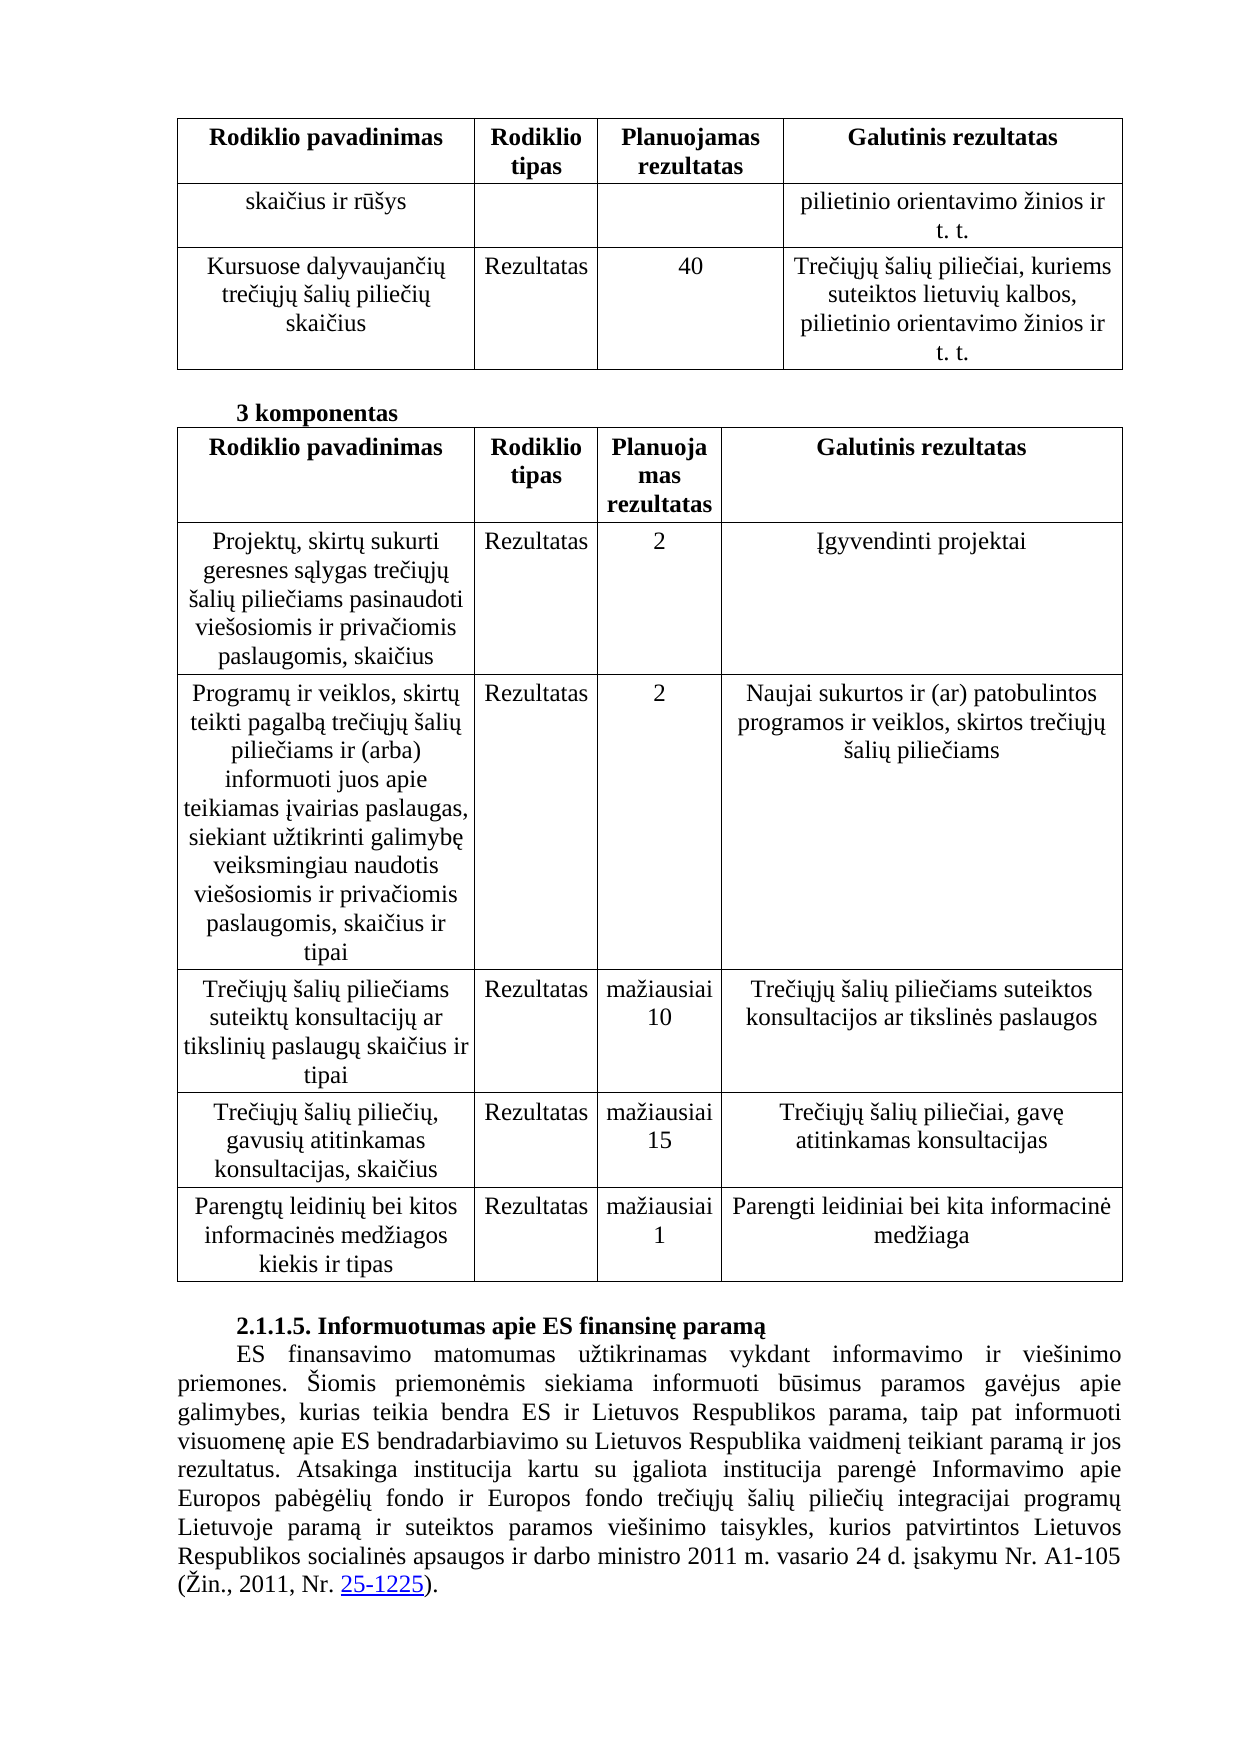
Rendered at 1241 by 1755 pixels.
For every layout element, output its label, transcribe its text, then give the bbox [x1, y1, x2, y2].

table_cell mažiausiai 15 [598, 1093, 721, 1187]
table_cell Trečiųjų šalių piliečių, gavusių atitinkamas konsultacijas, skaičius [178, 1093, 474, 1187]
table_cell [598, 184, 783, 247]
table_cell Rezultatas [475, 523, 597, 673]
table_cell 40 [598, 248, 783, 369]
table_cell 2 [598, 675, 721, 969]
text 3 komponentas [177, 398, 1122, 427]
table_cell [475, 184, 597, 247]
table_cell Naujai sukurtos ir (ar) patobulintos programos ir veiklos, skirtos trečiųjų šalių piliečiams [722, 675, 1122, 969]
table_header Planuojamas rezultatas [598, 119, 783, 182]
table_cell 2 [598, 523, 721, 673]
table_header Galutinis rezultatas [784, 119, 1122, 182]
table_cell Projektų, skirtų sukurti geresnes sąlygas trečiųjų šalių piliečiams pasinaudoti viešosiomis ir privačiomis paslaugomis, skaičius [178, 523, 474, 673]
text 2.1.1.5. Informuotumas apie ES finansinę paramą [177, 1311, 1122, 1339]
table_header Galutinis rezultatas [722, 428, 1122, 522]
table_header Rodiklio tipas [475, 119, 597, 182]
table_cell Kursuose dalyvaujančių trečiųjų šalių piliečių skaičius [178, 248, 474, 369]
table_cell mažiausiai 1 [598, 1188, 721, 1281]
table_cell Trečiųjų šalių piliečiams suteiktų konsultacijų ar tikslinių paslaugų skaičius ir tipai [178, 970, 474, 1092]
table_cell Rezultatas [475, 248, 597, 369]
table_cell Rezultatas [475, 1188, 597, 1281]
table_cell Parengti leidiniai bei kita informacinė medžiaga [722, 1188, 1122, 1281]
table_header Rodiklio pavadinimas [178, 428, 474, 522]
table_cell skaičius ir rūšys [178, 184, 474, 247]
table_cell Parengtų leidinių bei kitos informacinės medžiagos kiekis ir tipas [178, 1188, 474, 1281]
table_header Rodiklio tipas [475, 428, 597, 522]
table_cell Rezultatas [475, 970, 597, 1092]
table_header Rodiklio pavadinimas [178, 119, 474, 182]
text ES finansavimo matomumas užtikrinamas vykdant informavimo ir viešinimo priemones. Šiomis priemonėmis siekiama informuoti būsimus paramos gavėjus apie galimybes, kurias teikia bendra ES ir Lietuvos Respublikos parama, taip pat informuoti visuomenę apie ES bendradarbiavimo su Lietuvos Respublika vaidmenį teikiant paramą ir jos rezultatus. Atsakinga institucija kartu su įgaliota institucija parengė Informavimo apie Europos pabėgėlių fondo ir Europos fondo trečiųjų šalių piliečių integracijai programų Lietuvoje paramą ir suteiktos paramos viešinimo taisykles, kurios patvirtintos Lietuvos Respublikos socialinės apsaugos ir darbo ministro 2011 m. vasario 24 d. įsakymu Nr. A1-105 (Žin., 2011, Nr. 25-1225). [177, 1339, 1122, 1598]
table_cell pilietinio orientavimo žinios ir t. t. [784, 184, 1122, 247]
table_cell Įgyvendinti projektai [722, 523, 1122, 673]
table_cell Trečiųjų šalių piliečiai, kuriems suteiktos lietuvių kalbos, pilietinio orientavimo žinios ir t. t. [784, 248, 1122, 369]
table_cell Programų ir veiklos, skirtų teikti pagalbą trečiųjų šalių piliečiams ir (arba) informuoti juos apie teikiamas įvairias paslaugas, siekiant užtikrinti galimybę veiksmingiau naudotis viešosiomis ir privačiomis paslaugomis, skaičius ir tipai [178, 675, 474, 969]
table_cell Trečiųjų šalių piliečiai, gavę atitinkamas konsultacijas [722, 1093, 1122, 1187]
table_cell Rezultatas [475, 675, 597, 969]
table_cell Trečiųjų šalių piliečiams suteiktos konsultacijos ar tikslinės paslaugos [722, 970, 1122, 1092]
table_header Planuojamas rezultatas [598, 428, 721, 522]
table_cell mažiausiai 10 [598, 970, 721, 1092]
table_cell Rezultatas [475, 1093, 597, 1187]
